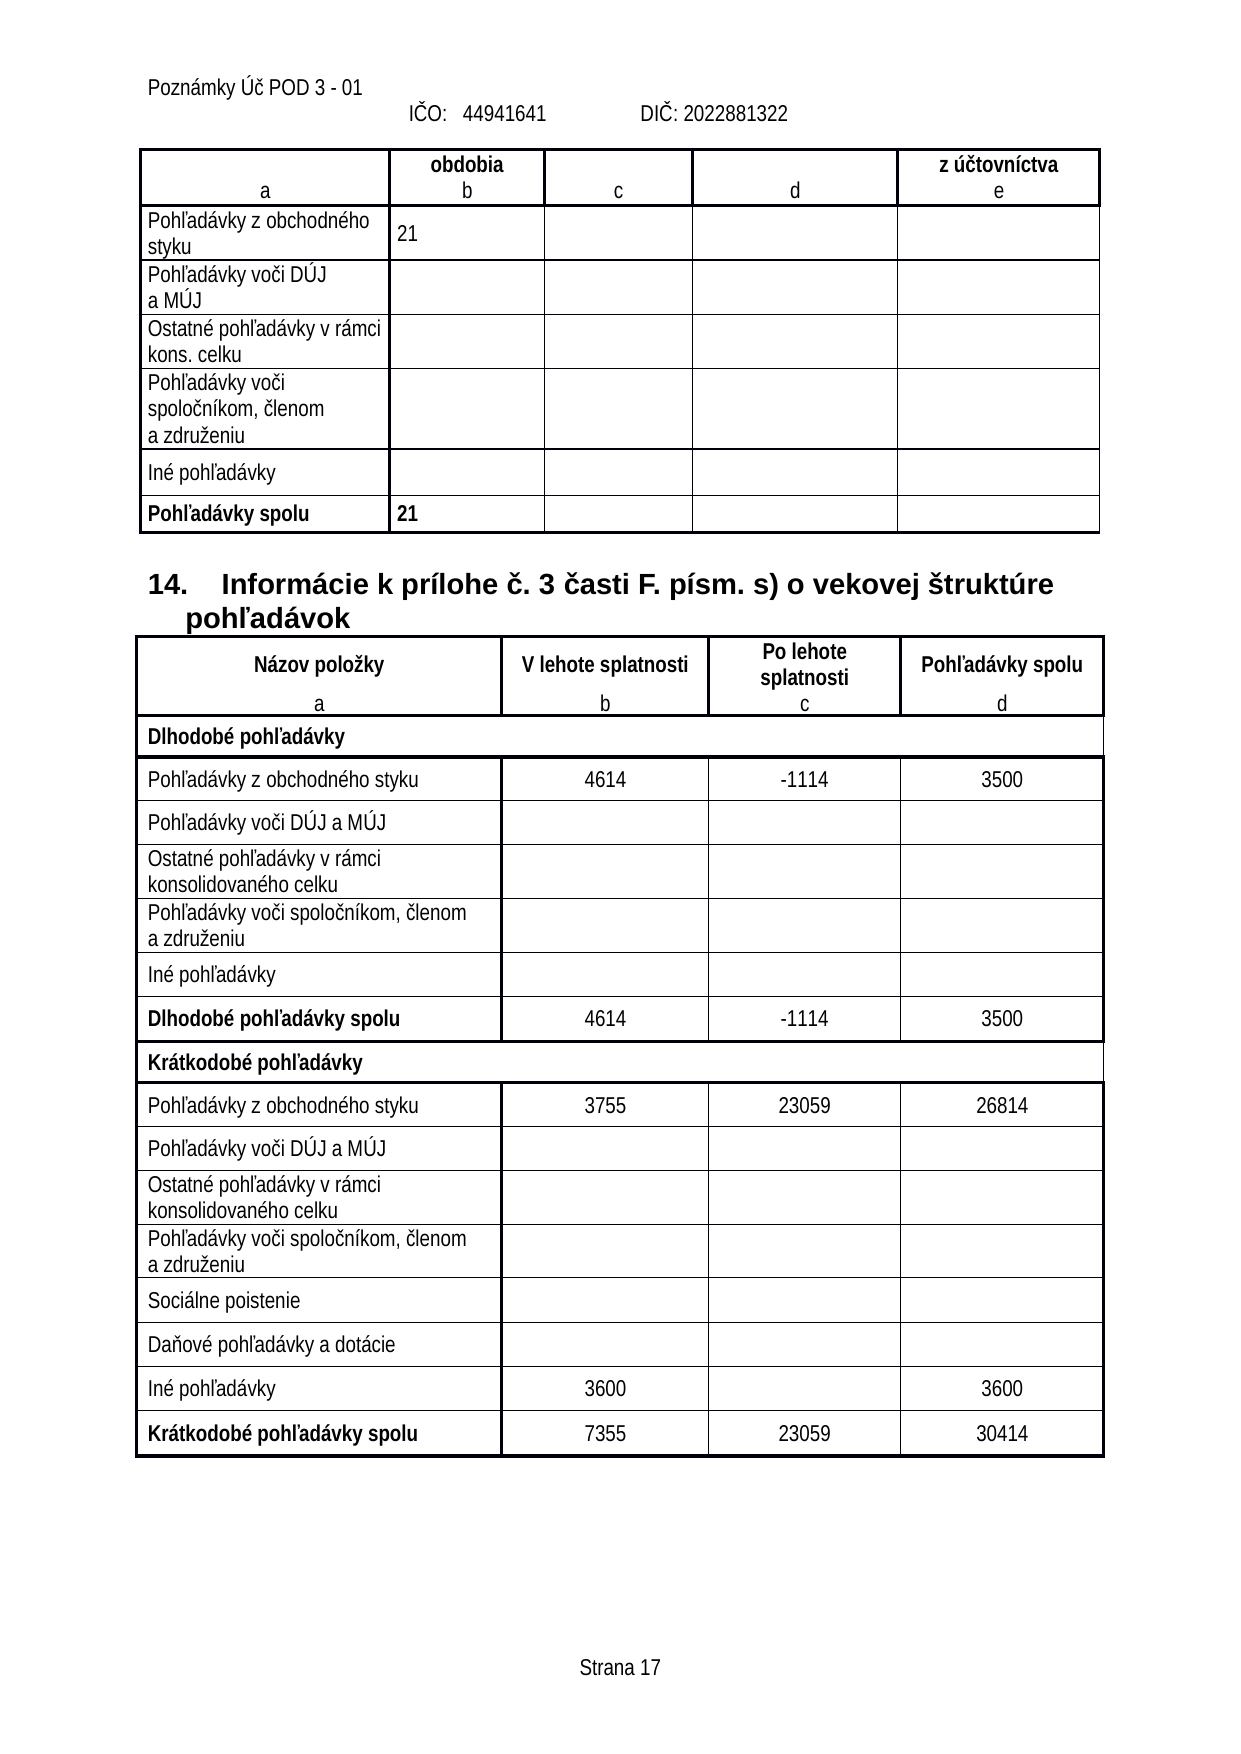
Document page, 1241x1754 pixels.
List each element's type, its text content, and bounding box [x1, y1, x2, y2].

table_cell [503, 801, 708, 844]
table_cell [901, 1127, 1102, 1170]
table_cell [898, 261, 1099, 314]
title Informácie k prílohe č. 3 časti F. písm. s) o vekovej štruktúre pohľadávok [148, 567, 1092, 634]
table_cell [901, 899, 1102, 951]
table_cell 3600 [901, 1367, 1102, 1410]
table_cell [693, 450, 897, 495]
table_cell [503, 899, 708, 951]
table_cell -1114 [709, 759, 900, 799]
table_cell Ostatné pohľadávky v rámci konsolidovaného celku [138, 845, 500, 898]
table_cell Krátkodobé pohľadávky [138, 1043, 1103, 1081]
table_cell [391, 450, 544, 495]
table_cell [709, 801, 900, 844]
table_cell 7355 [503, 1411, 708, 1454]
table_cell a [138, 690, 500, 714]
table_cell [503, 1225, 708, 1277]
table_cell 3600 [503, 1367, 708, 1410]
table_cell Iné pohľadávky [142, 450, 388, 495]
table_cell [545, 496, 692, 531]
table_cell [898, 207, 1099, 259]
table_cell Pohľadávky z obchodného styku [138, 1084, 500, 1126]
table_cell [709, 1127, 900, 1170]
table_cell 4614 [503, 759, 708, 799]
table_cell [901, 953, 1102, 996]
table_cell [545, 261, 692, 314]
table_cell Iné pohľadávky [138, 953, 500, 996]
table_cell 3500 [901, 759, 1102, 799]
table_cell 23059 [709, 1411, 900, 1454]
table_cell [693, 369, 897, 448]
table_cell [391, 369, 544, 448]
table_header Po lehote splatnosti [710, 638, 899, 690]
table_cell Krátkodobé pohľadávky spolu [138, 1411, 500, 1454]
table_cell z účtovníctva [899, 151, 1098, 177]
table_cell c [546, 177, 691, 203]
table_cell -1114 [709, 997, 900, 1040]
table_cell [503, 1323, 708, 1366]
table_cell [391, 315, 544, 367]
table_cell [898, 496, 1099, 531]
table_header Pohľadávky spolu [902, 638, 1102, 690]
table_cell Pohľadávky voči spoločníkom, členom a združeniu [138, 899, 500, 951]
table_cell Pohľadávky z obchodného styku [142, 207, 388, 259]
table_cell Pohľadávky voči DÚJ a MÚJ [142, 261, 388, 314]
table_header [142, 151, 388, 177]
table_cell 30414 [901, 1411, 1102, 1454]
table_cell [898, 450, 1099, 495]
table_cell [901, 801, 1102, 844]
table_cell Pohľadávky spolu [142, 496, 388, 531]
table_cell [503, 953, 708, 996]
table_cell [693, 315, 897, 367]
table_cell a [142, 177, 388, 203]
table_cell [898, 315, 1099, 367]
table_cell b [503, 690, 707, 714]
table_cell 26814 [901, 1084, 1102, 1126]
table_cell Dlhodobé pohľadávky spolu [138, 997, 500, 1040]
table_cell [901, 845, 1102, 898]
table_cell Pohľadávky voči DÚJ a MÚJ [138, 801, 500, 844]
table_cell 4614 [503, 997, 708, 1040]
table_cell Iné pohľadávky [138, 1367, 500, 1410]
table_cell [709, 845, 900, 898]
table_cell Daňové pohľadávky a dotácie [138, 1323, 500, 1366]
table_cell obdobia [391, 151, 543, 177]
table_cell [709, 1171, 900, 1223]
table_cell Ostatné pohľadávky v rámci konsolidovaného celku [138, 1171, 500, 1223]
table_cell 23059 [709, 1084, 900, 1126]
table_cell d [694, 177, 896, 203]
table_cell [709, 1225, 900, 1277]
table_cell 3500 [901, 997, 1102, 1040]
table_cell [391, 261, 544, 314]
table_cell Pohľadávky z obchodného styku [138, 759, 500, 799]
table_cell [694, 151, 896, 177]
table_cell Pohľadávky voči DÚJ a MÚJ [138, 1127, 500, 1170]
table_cell Pohľadávky voči spoločníkom, členom a združeniu [142, 369, 388, 448]
table_cell 21 [391, 207, 544, 259]
table_cell Ostatné pohľadávky v rámci kons. celku [142, 315, 388, 367]
table_cell [709, 899, 900, 951]
table_cell [901, 1323, 1102, 1366]
table_cell 21 [391, 496, 544, 531]
table_cell [898, 369, 1099, 448]
table_cell [709, 1367, 900, 1410]
table_cell [503, 845, 708, 898]
table_cell [545, 315, 692, 367]
table_cell [545, 207, 692, 259]
table_cell [901, 1278, 1102, 1322]
table_cell [709, 1278, 900, 1322]
table_header V lehote splatnosti [503, 638, 707, 690]
table_cell [901, 1171, 1102, 1223]
table_cell b [391, 177, 543, 203]
table_cell [546, 151, 691, 177]
table_cell e [899, 177, 1098, 203]
table_cell [545, 369, 692, 448]
table_cell [901, 1225, 1102, 1277]
table_cell [693, 261, 897, 314]
table_header Názov položky [138, 638, 500, 690]
table_cell [709, 953, 900, 996]
table_cell [503, 1171, 708, 1223]
table_cell 3755 [503, 1084, 708, 1126]
table_cell Pohľadávky voči spoločníkom, členom a združeniu [138, 1225, 500, 1277]
table_cell Dlhodobé pohľadávky [138, 717, 1103, 755]
table_cell c [710, 690, 899, 714]
table_cell d [902, 690, 1102, 714]
table_cell Sociálne poistenie [138, 1278, 500, 1322]
table_cell [503, 1278, 708, 1322]
table_cell [709, 1323, 900, 1366]
table_cell [545, 450, 692, 495]
table_cell [503, 1127, 708, 1170]
table_cell [693, 496, 897, 531]
table_cell [693, 207, 897, 259]
